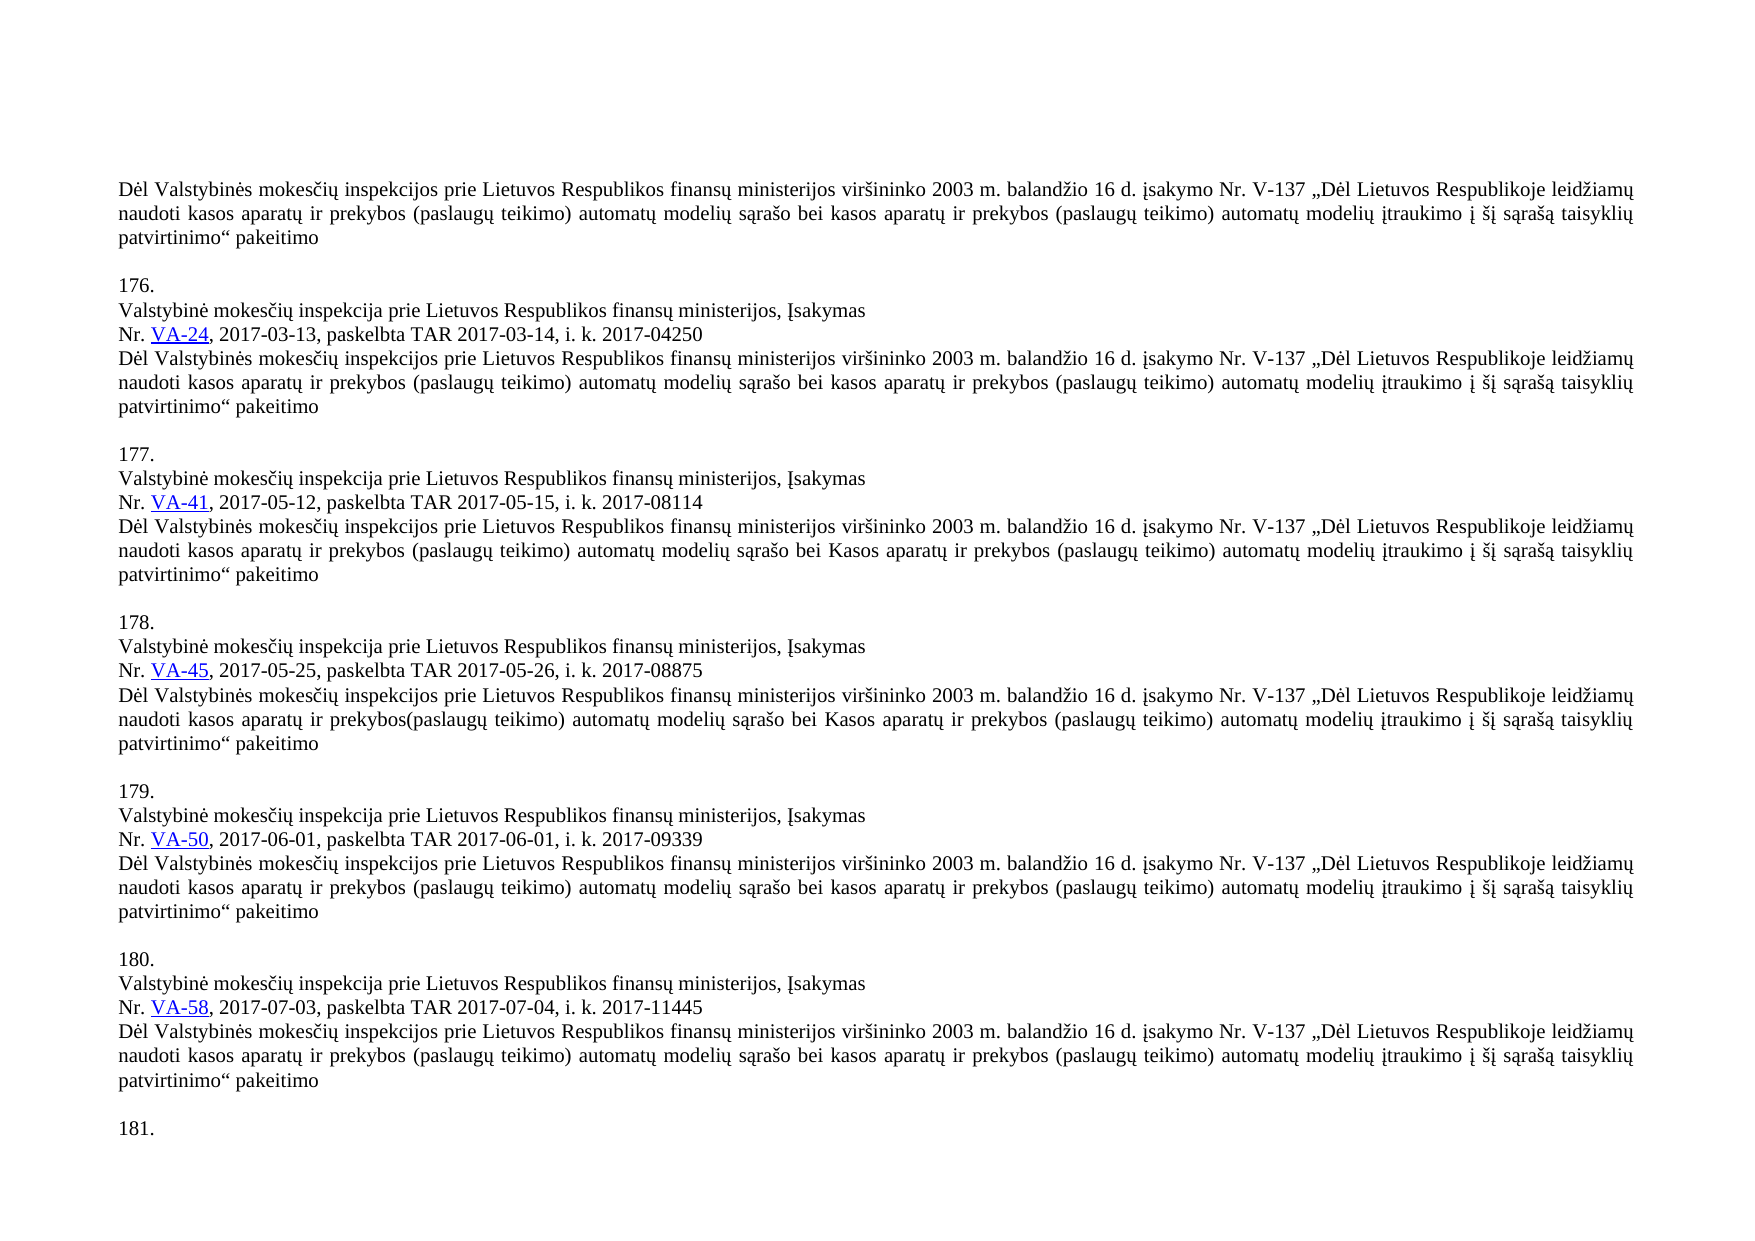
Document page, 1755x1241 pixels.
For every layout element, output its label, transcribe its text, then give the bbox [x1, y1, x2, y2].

text 181. [118, 1116, 1636, 1140]
text Valstybinė mokesčių inspekcija prie Lietuvos Respublikos finansų ministerijos, Įsakymas [118, 634, 1636, 658]
text Valstybinė mokesčių inspekcija prie Lietuvos Respublikos finansų ministerijos, Įsakymas [118, 803, 1636, 827]
text Nr. VA-58, 2017-07-03, paskelbta TAR 2017-07-04, i. k. 2017-11445 [118, 995, 1636, 1019]
text Dėl Valstybinės mokesčių inspekcijos prie Lietuvos Respublikos finansų ministerijos viršininko 2003 m. balandžio 16 d. įsakymo Nr. V-137 „Dėl Lietuvos Respublikoje leidžiamų naudoti kasos aparatų ir prekybos (paslaugų teikimo) automatų modelių sąrašo bei kasos aparatų ir prekybos (paslaugų teikimo) automatų modelių įtraukimo į šį sąrašą taisyklių patvirtinimo“ pakeitimo [118, 346, 1636, 418]
text Nr. VA-41, 2017-05-12, paskelbta TAR 2017-05-15, i. k. 2017-08114 [118, 490, 1636, 514]
text Valstybinė mokesčių inspekcija prie Lietuvos Respublikos finansų ministerijos, Įsakymas [118, 466, 1636, 490]
text 179. [118, 779, 1636, 803]
text Nr. VA-24, 2017-03-13, paskelbta TAR 2017-03-14, i. k. 2017-04250 [118, 322, 1636, 346]
text Nr. VA-50, 2017-06-01, paskelbta TAR 2017-06-01, i. k. 2017-09339 [118, 827, 1636, 851]
text 176. [118, 273, 1636, 297]
text Valstybinė mokesčių inspekcija prie Lietuvos Respublikos finansų ministerijos, Įsakymas [118, 297, 1636, 322]
text Dėl Valstybinės mokesčių inspekcijos prie Lietuvos Respublikos finansų ministerijos viršininko 2003 m. balandžio 16 d. įsakymo Nr. V-137 „Dėl Lietuvos Respublikoje leidžiamų naudoti kasos aparatų ir prekybos (paslaugų teikimo) automatų modelių sąrašo bei kasos aparatų ir prekybos (paslaugų teikimo) automatų modelių įtraukimo į šį sąrašą taisyklių patvirtinimo“ pakeitimo [118, 851, 1636, 923]
text Dėl Valstybinės mokesčių inspekcijos prie Lietuvos Respublikos finansų ministerijos viršininko 2003 m. balandžio 16 d. įsakymo Nr. V-137 „Dėl Lietuvos Respublikoje leidžiamų naudoti kasos aparatų ir prekybos (paslaugų teikimo) automatų modelių sąrašo bei kasos aparatų ir prekybos (paslaugų teikimo) automatų modelių įtraukimo į šį sąrašą taisyklių patvirtinimo“ pakeitimo [118, 177, 1636, 249]
text Dėl Valstybinės mokesčių inspekcijos prie Lietuvos Respublikos finansų ministerijos viršininko 2003 m. balandžio 16 d. įsakymo Nr. V-137 „Dėl Lietuvos Respublikoje leidžiamų naudoti kasos aparatų ir prekybos (paslaugų teikimo) automatų modelių sąrašo bei Kasos aparatų ir prekybos (paslaugų teikimo) automatų modelių įtraukimo į šį sąrašą taisyklių patvirtinimo“ pakeitimo [118, 514, 1636, 586]
text Nr. VA-45, 2017-05-25, paskelbta TAR 2017-05-26, i. k. 2017-08875 [118, 658, 1636, 682]
text Dėl Valstybinės mokesčių inspekcijos prie Lietuvos Respublikos finansų ministerijos viršininko 2003 m. balandžio 16 d. įsakymo Nr. V-137 „Dėl Lietuvos Respublikoje leidžiamų naudoti kasos aparatų ir prekybos(paslaugų teikimo) automatų modelių sąrašo bei Kasos aparatų ir prekybos (paslaugų teikimo) automatų modelių įtraukimo į šį sąrašą taisyklių patvirtinimo“ pakeitimo [118, 682, 1636, 755]
text 177. [118, 442, 1636, 466]
text 178. [118, 610, 1636, 634]
text Valstybinė mokesčių inspekcija prie Lietuvos Respublikos finansų ministerijos, Įsakymas [118, 971, 1636, 995]
text 180. [118, 947, 1636, 971]
text Dėl Valstybinės mokesčių inspekcijos prie Lietuvos Respublikos finansų ministerijos viršininko 2003 m. balandžio 16 d. įsakymo Nr. V-137 „Dėl Lietuvos Respublikoje leidžiamų naudoti kasos aparatų ir prekybos (paslaugų teikimo) automatų modelių sąrašo bei kasos aparatų ir prekybos (paslaugų teikimo) automatų modelių įtraukimo į šį sąrašą taisyklių patvirtinimo“ pakeitimo [118, 1019, 1636, 1092]
